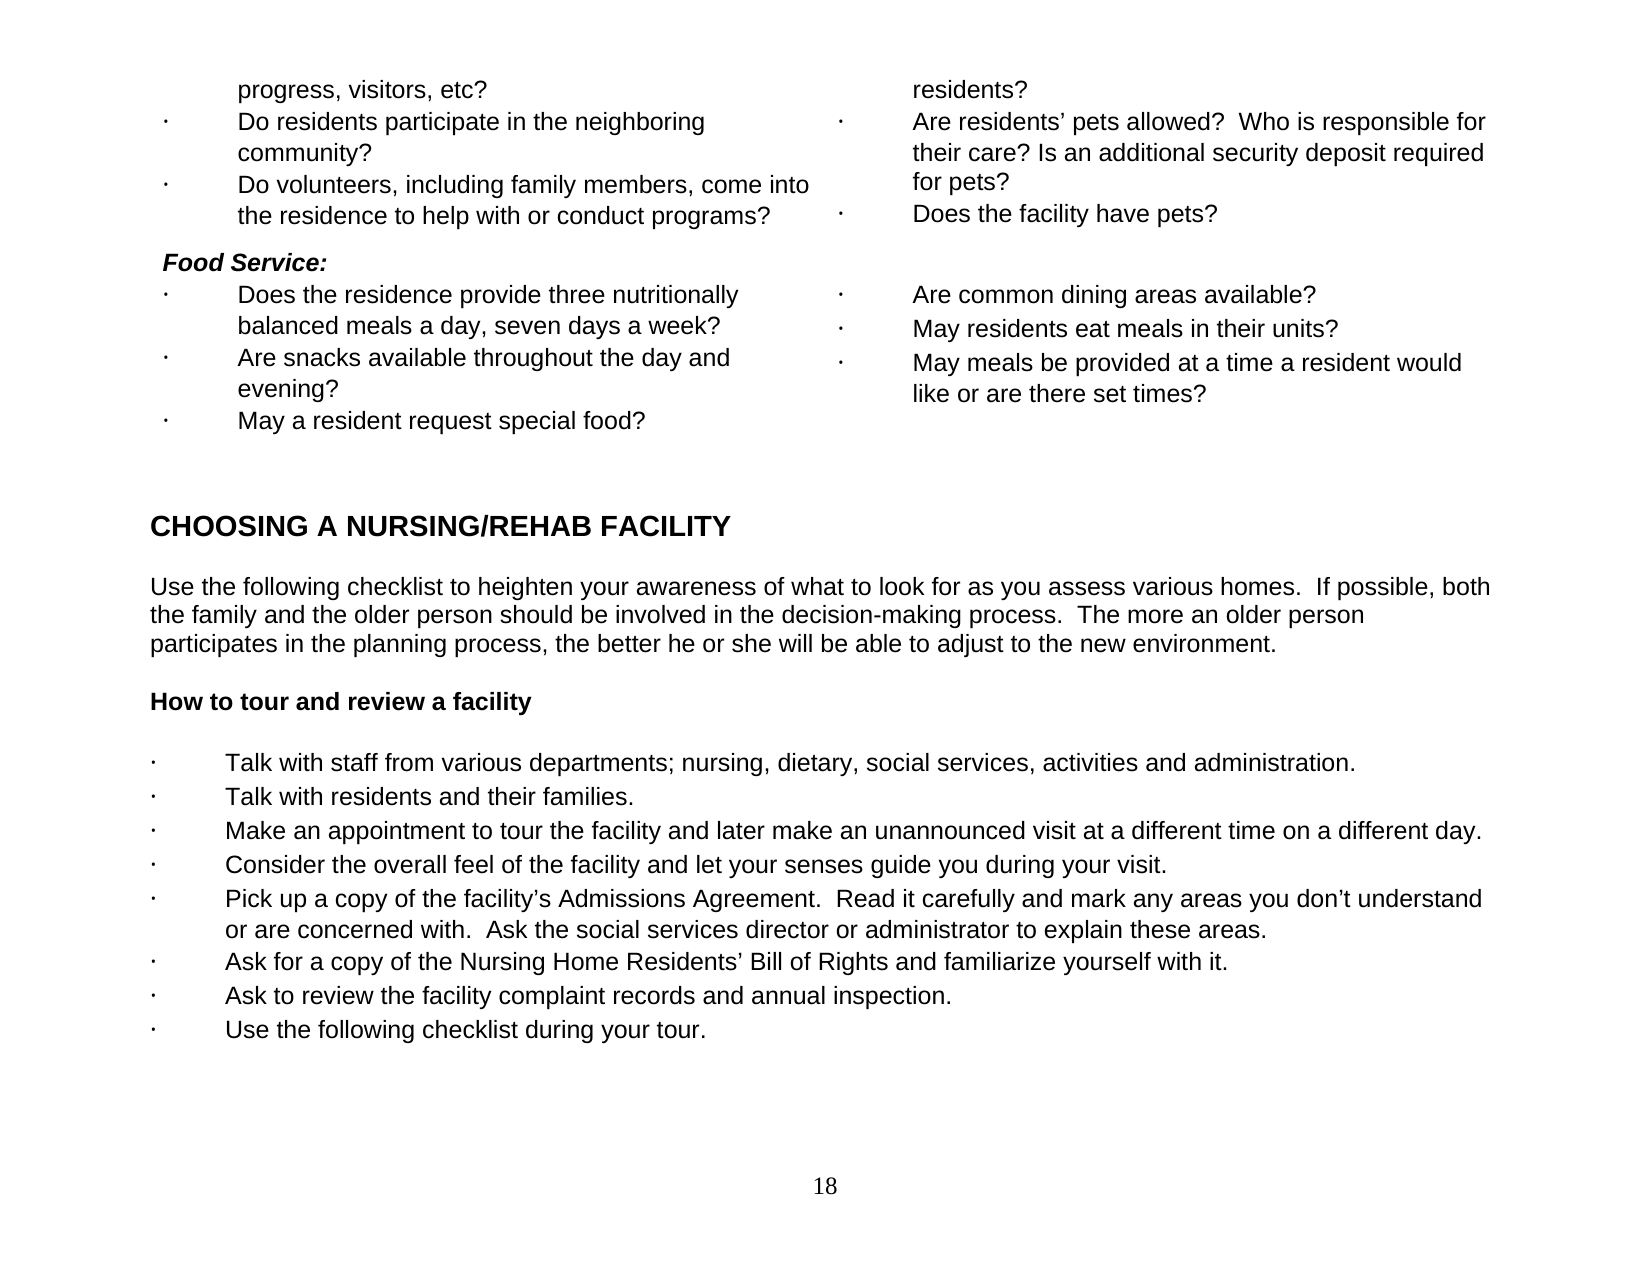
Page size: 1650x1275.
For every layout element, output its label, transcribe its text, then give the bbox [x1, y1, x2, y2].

text Use the following checklist to heighten your awareness of what to look for as you assess various homes. If possible, both the family and the older person should be involved in the decision-making process. The more an older person participates in the planning process, the better he or she will be able to adjust to the new environment. [150, 572, 1500, 658]
list Talk with residents and their families. [150, 778, 1500, 812]
list Use the following checklist during your tour. [150, 1011, 1500, 1046]
text How to tour and review a facility [150, 687, 1500, 716]
table_header Are common dining areas available? May residents eat meals in their units? May meals be provided at a time a resident would like or are there set times? [825, 235, 1500, 442]
table_header Social and Recreation Activities: Is there evidence of organized activities program, such as a posted daily schedule, events in progress, visitors, etc? Do residents participate in the neighboring community? Do volunteers, including family members, come into the residence to help with or conduct programs? [150, 75, 825, 235]
table_header Does the facility require residents to undertake any chores or perform specific activities that benefit all residents? Are residents’ pets allowed? Who is responsible for their care? Is an additional security deposit required for pets? Does the facility have pets? [825, 75, 1500, 235]
list Make an appointment to tour the facility and later make an unannounced visit at a different time on a different day. [150, 812, 1500, 846]
table_header Food Service: Does the residence provide three nutritionally balanced meals a day, seven days a week? Are snacks available throughout the day and evening? May a resident request special food? [150, 235, 825, 442]
list Ask for a copy of the Nursing Home Residents’ Bill of Rights and familiarize yourself with it. [150, 943, 1500, 977]
list Pick up a copy of the facility’s Admissions Agreement. Read it carefully and mark any areas you don’t understand or are concerned with. Ask the social services director or administrator to explain these areas. [150, 881, 1500, 943]
text CHOOSING A NURSING/REHAB FACILITY [150, 509, 1500, 543]
list Consider the overall feel of the facility and let your senses guide you during your visit. [150, 846, 1500, 881]
list Ask to review the facility complaint records and annual inspection. [150, 977, 1500, 1011]
list Talk with staff from various departments; nursing, dietary, social services, activities and administration. [150, 744, 1500, 778]
